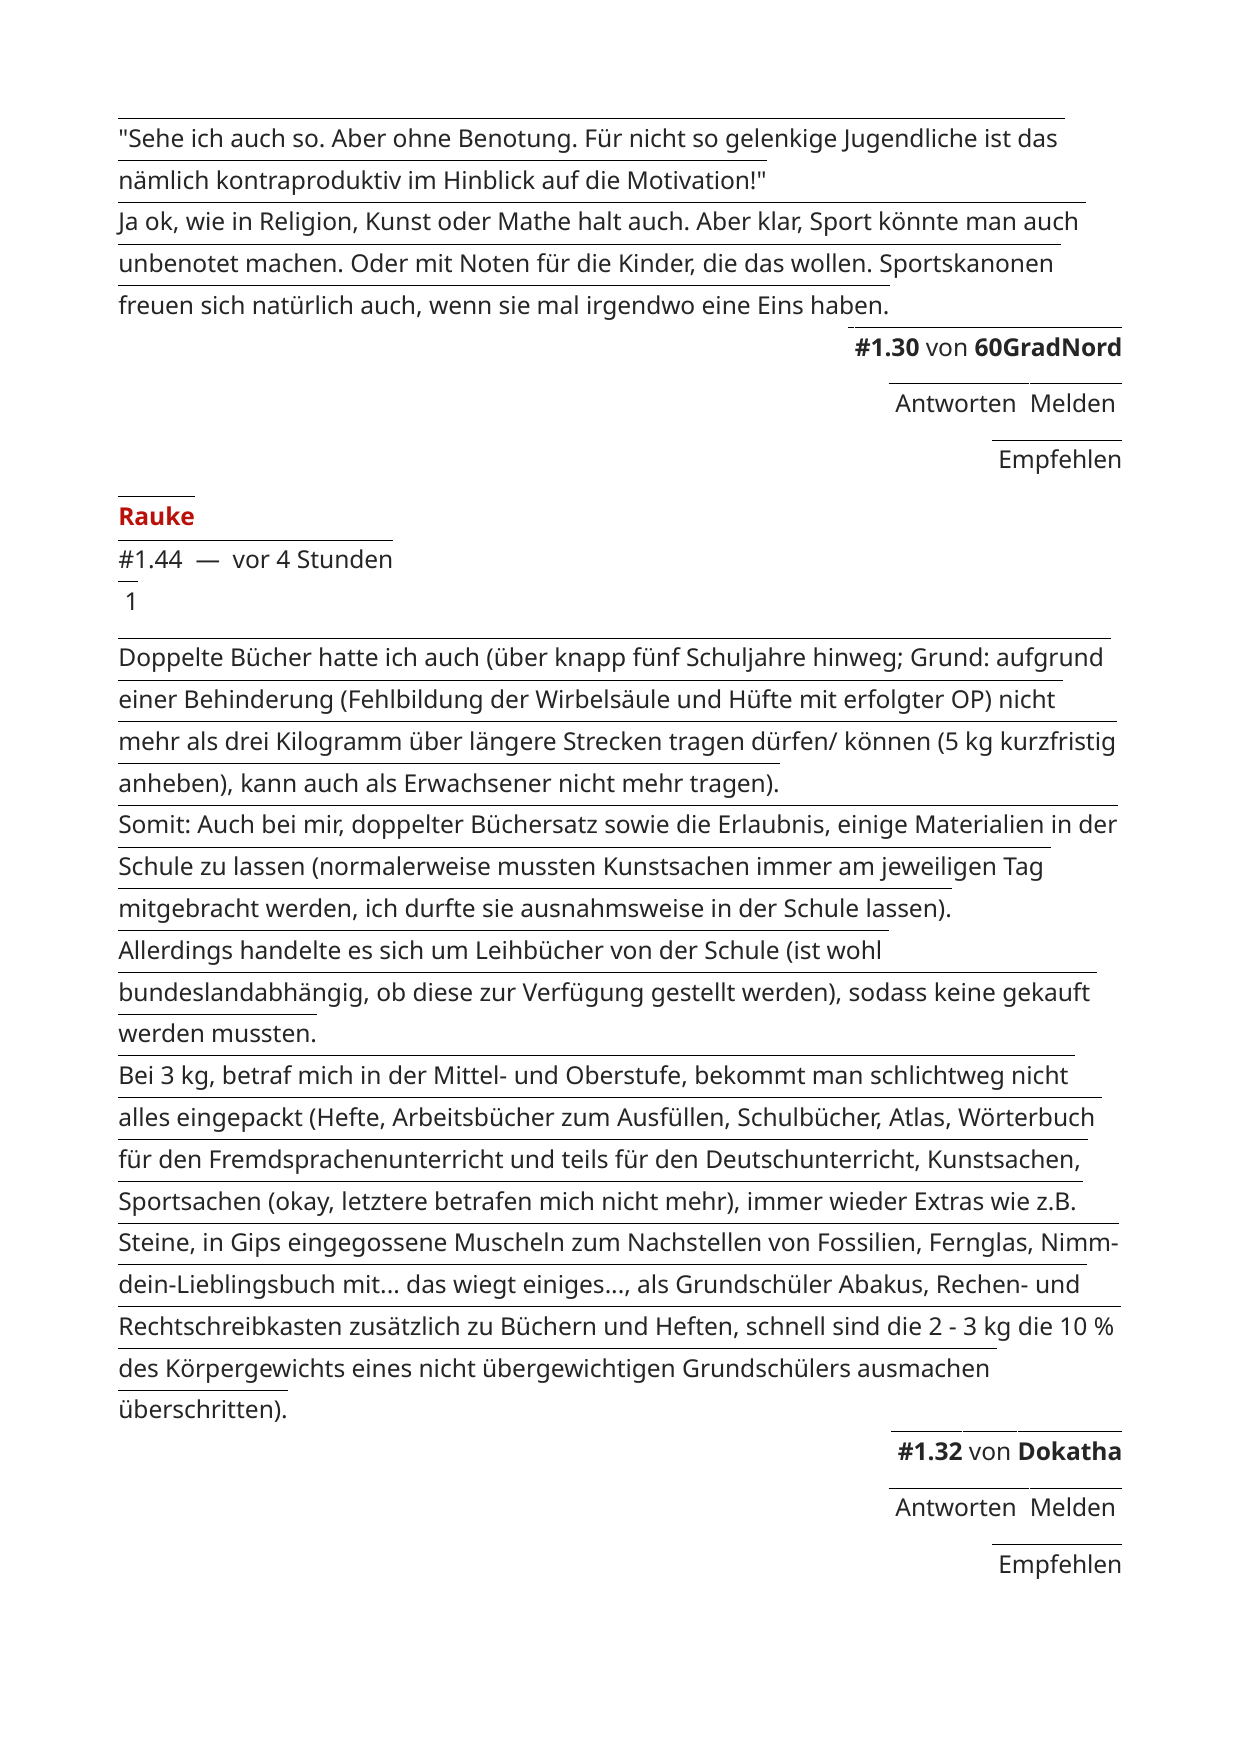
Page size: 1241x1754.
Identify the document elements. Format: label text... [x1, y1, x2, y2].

text Bei 3 kg, betraf mich in der Mittel- und Oberstufe, bekommt man schlichtweg nicht alles eingepackt (Hefte, Arbeitsbücher zum Ausfüllen, Schulbücher, Atlas, Wörterbuch für den Fremdsprachenunterricht und teils für den Deutschunterricht, Kunstsachen, Sportsachen (okay, letztere betrafen mich nicht mehr), immer wieder Extras wie z.B. Steine, in Gips eingegossene Muscheln zum Nachstellen von Fossilien, Fernglas, Nimm-dein-Lieblingsbuch mit... das wiegt einiges..., als Grundschüler Abakus, Rechen- und Rechtschreibkasten zusätzlich zu Büchern und Heften, schnell sind die 2 - 3 kg die 10 % des Körpergewichts eines nicht übergewichtigen Grundschülers ausmachen überschritten). [118, 1055, 1122, 1426]
text Antworten Melden [118, 383, 1122, 420]
text Ja ok, wie in Religion, Kunst oder Mathe halt auch. Aber klar, Sport könnte man auch unbenotet machen. Oder mit Noten für die Kinder, die das wollen. Sportskanonen freuen sich natürlich auch, wenn sie mal irgendwo eine Eins haben. [118, 202, 1122, 322]
text 1 [118, 581, 1122, 618]
text Empfehlen [118, 440, 1122, 476]
text "Sehe ich auch so. Aber ohne Benotung. Für nicht so gelenkige Jugendliche ist das nämlich kontraproduktiv im Hinblick auf die Motivation!" [118, 118, 1122, 196]
text Somit: Auch bei mir, doppelter Büchersatz sowie die Erlaubnis, einige Materialien in der Schule zu lassen (normalerweise mussten Kunstsachen immer am jeweiligen Tag mitgebracht werden, ich durfte sie ausnahmsweise in der Schule lassen). Allerdings handelte es sich um Leihbücher von der Schule (ist wohl bundeslandabhängig, ob diese zur Verfügung gestellt werden), sodass keine gekauft werden mussten. [118, 805, 1122, 1050]
text #1.32 von Dokatha [118, 1431, 1122, 1468]
text Doppelte Bücher hatte ich auch (über knapp fünf Schuljahre hinweg; Grund: aufgrund einer Behinderung (Fehlbildung der Wirbelsäule und Hüfte mit erfolgter OP) nicht mehr als drei Kilogramm über längere Strecken tragen dürfen/ können (5 kg kurzfristig anheben), kann auch als Erwachsener nicht mehr tragen). [118, 638, 1122, 799]
text #1.44 — vor 4 Stunden [118, 539, 1122, 576]
text Antworten Melden [118, 1488, 1122, 1524]
text Empfehlen [118, 1544, 1122, 1580]
subtitle Rauke [118, 496, 1122, 532]
text #1.30 von 60GradNord [118, 327, 1122, 363]
